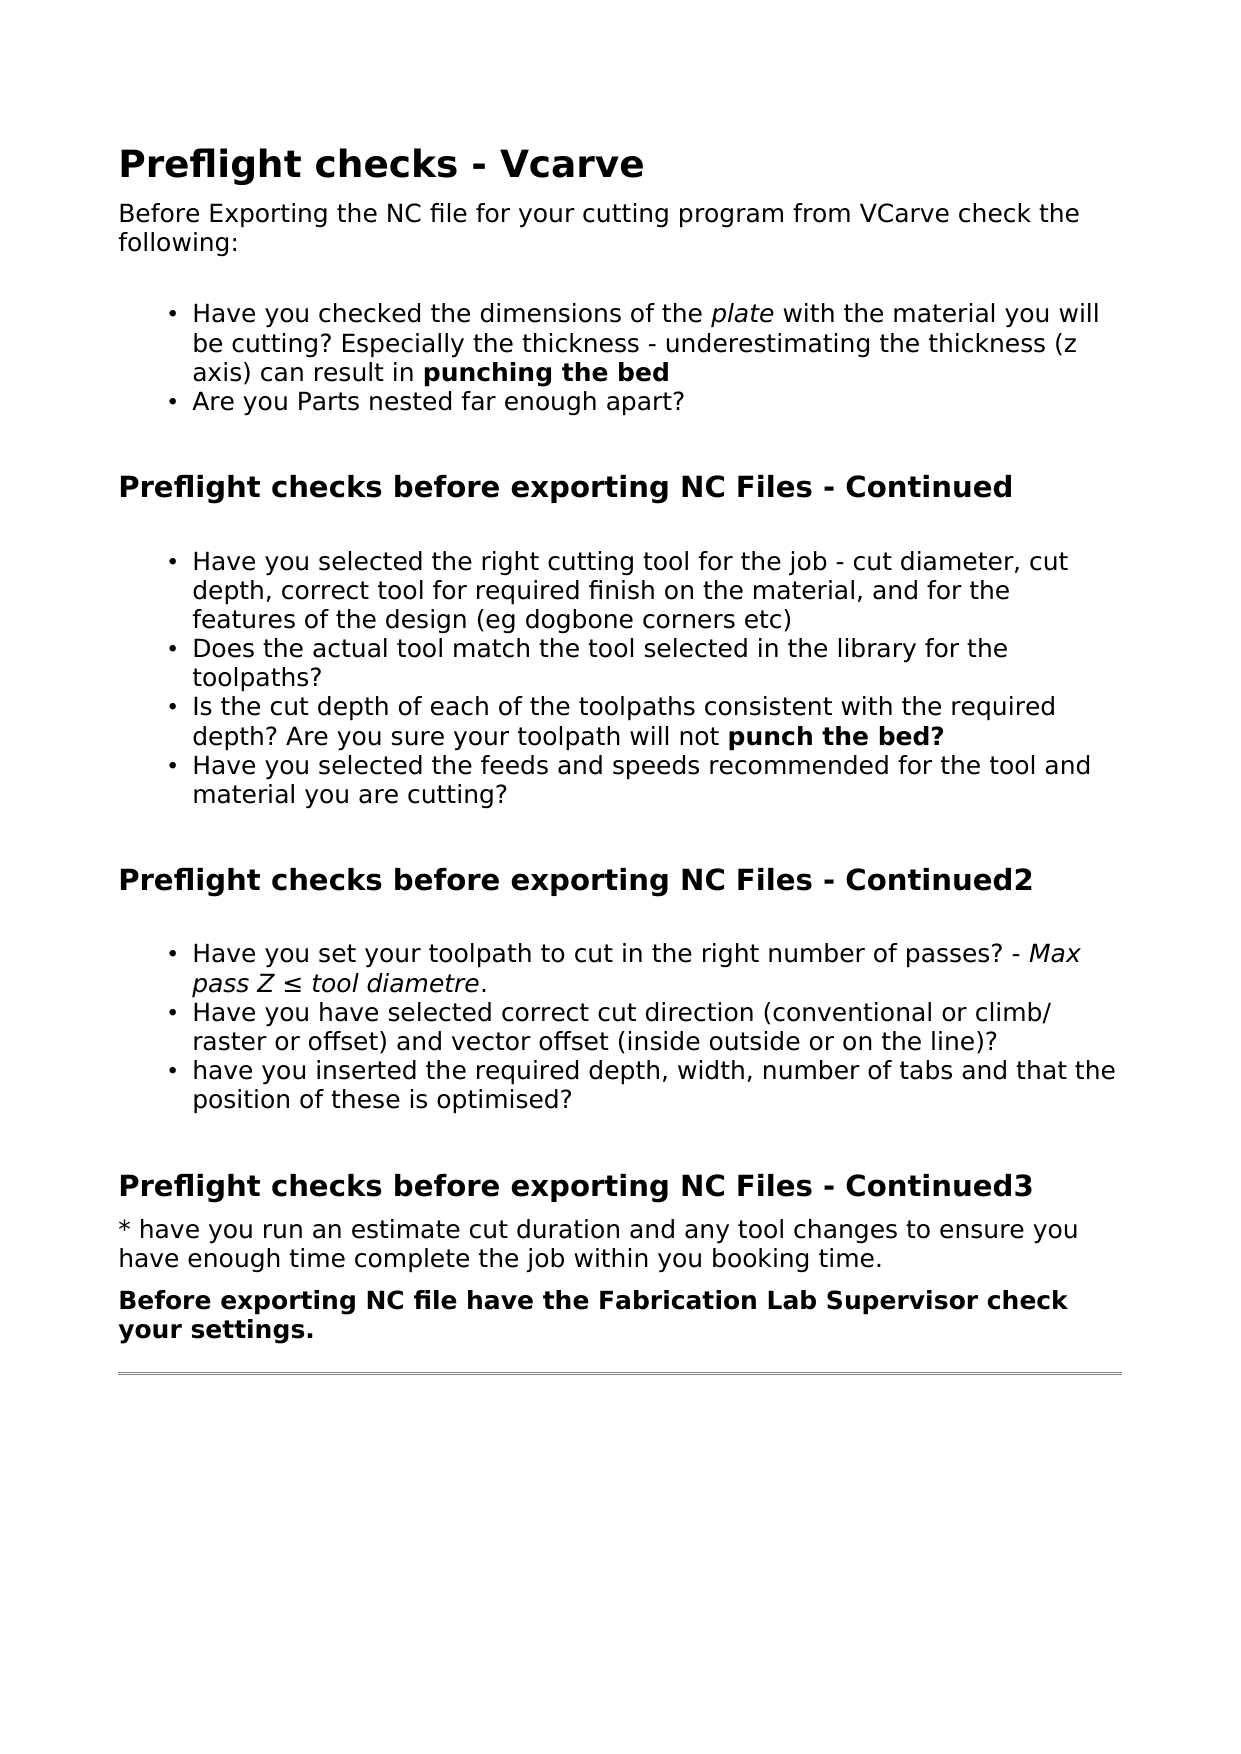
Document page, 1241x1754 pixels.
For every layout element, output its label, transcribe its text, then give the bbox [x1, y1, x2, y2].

list Does the actual tool match the tool selected in the library for the toolpaths? [177, 634, 1122, 692]
subtitle Preflight checks before exporting NC Files - Continued3 [118, 1169, 1122, 1203]
text * have you run an estimate cut duration and any tool changes to ensure you have enough time complete the job within you booking time. [118, 1216, 1122, 1274]
list Have you have selected correct cut direction (conventional or climb/ raster or offset) and vector offset (inside outside or on the line)? [177, 998, 1122, 1056]
subtitle Preflight checks before exporting NC Files - Continued [118, 471, 1122, 505]
list Have you selected the feeds and speeds recommended for the tool and material you are cutting? [177, 751, 1122, 809]
list Are you Parts nested far enough apart? [177, 387, 1122, 416]
list Have you checked the dimensions of the plate with the material you will be cutting? Especially the thickness - underestimating the thickness (z axis) can result in punching the bed [177, 299, 1122, 387]
text Before Exporting the NC file for your cutting program from VCarve check the following: [118, 199, 1122, 258]
subtitle Preflight checks - Vcarve [118, 143, 1122, 187]
text Before exporting NC file have the Fabrication Lab Supervisor check your settings. [118, 1286, 1122, 1345]
list Have you selected the right cutting tool for the job - cut diameter, cut depth, correct tool for required finish on the material, and for the features of the design (eg dogbone corners etc) [177, 547, 1122, 634]
subtitle Preflight checks before exporting NC Files - Continued2 [118, 864, 1122, 898]
list Is the cut depth of each of the toolpaths consistent with the required depth? Are you sure your toolpath will not punch the bed? [177, 692, 1122, 751]
list have you inserted the required depth, width, number of tabs and that the position of these is optimised? [177, 1056, 1122, 1114]
list Have you set your toolpath to cut in the right number of passes? - Max pass Z ≤ tool diametre. [177, 939, 1122, 998]
